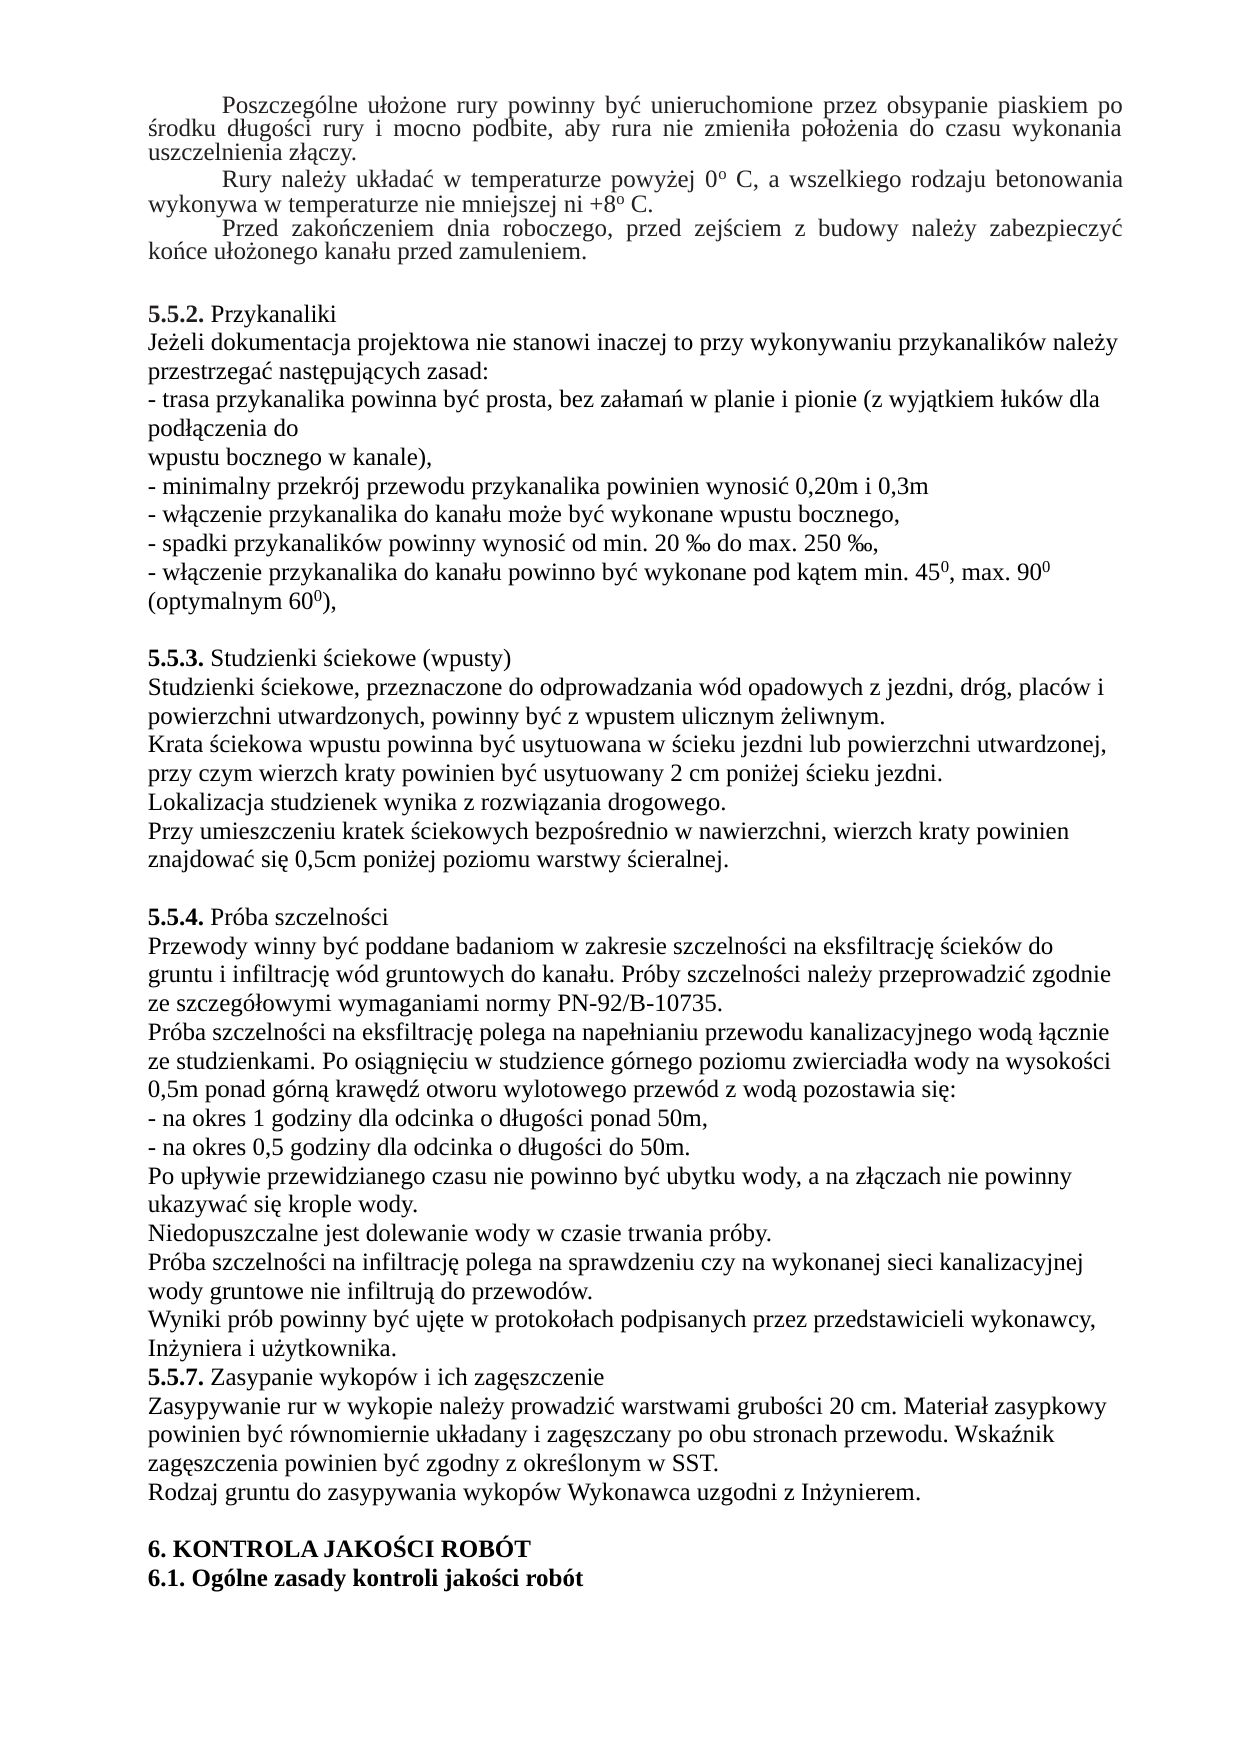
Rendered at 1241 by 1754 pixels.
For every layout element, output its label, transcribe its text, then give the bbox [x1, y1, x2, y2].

text Próba szczelności na infiltrację polega na sprawdzeniu czy na wykonanej sieci kanalizacyjnej wody gruntowe nie infiltrują do przewodów. [148, 1247, 1123, 1304]
text Przy umieszczeniu kratek ściekowych bezpośrednio w nawierzchni, wierzch kraty powinien znajdować się 0,5cm poniżej poziomu warstwy ścieralnej. [148, 816, 1123, 873]
text Przed zakończeniem dnia roboczego, przed zejściem z budowy należy zabezpieczyć końce ułożonego kanału przed zamuleniem. [148, 218, 1123, 264]
text Zasypywanie rur w wykopie należy prowadzić warstwami grubości 20 cm. Materiał zasypkowy powinien być równomiernie układany i zagęszczany po obu stronach przewodu. Wskaźnik zagęszczenia powinien być zgodny z określonym w SST. [148, 1391, 1123, 1477]
text Rodzaj gruntu do zasypywania wykopów Wykonawca uzgodni z Inżynierem. [148, 1477, 1123, 1506]
text - trasa przykanalika powinna być prosta, bez załamań w planie i pionie (z wyjątkiem łuków dla podłączenia do [148, 384, 1123, 442]
text Rury należy układać w temperaturze powyżej 0o C, a wszelkiego rodzaju betonowania wykonywa w temperaturze nie mniejszej ni +8o C. [148, 167, 1123, 218]
text 6. KONTROLA JAKOŚCI ROBÓT [148, 1534, 1123, 1563]
text powierzchni utwardzonych, powinny być z wpustem ulicznym żeliwnym. [148, 701, 1123, 729]
text 5.5.3. Studzienki ściekowe (wpusty) [148, 643, 1123, 672]
text - na okres 1 godziny dla odcinka o długości ponad 50m, [148, 1103, 1123, 1132]
text Studzienki ściekowe, przeznaczone do odprowadzania wód opadowych z jezdni, dróg, placów i [148, 672, 1123, 701]
text 5.5.7. Zasypanie wykopów i ich zagęszczenie [148, 1362, 1123, 1391]
text - włączenie przykanalika do kanału może być wykonane wpustu bocznego, [148, 499, 1123, 528]
text Lokalizacja studzienek wynika z rozwiązania drogowego. [148, 787, 1123, 816]
text przestrzegać następujących zasad: [148, 356, 1123, 384]
text - na okres 0,5 godziny dla odcinka o długości do 50m. [148, 1132, 1123, 1161]
text Krata ściekowa wpustu powinna być usytuowana w ścieku jezdni lub powierzchni utwardzonej, przy czym wierzch kraty powinien być usytuowany 2 cm poniżej ścieku jezdni. [148, 729, 1123, 787]
text - minimalny przekrój przewodu przykanalika powinien wynosić 0,20m i 0,3m [148, 471, 1123, 499]
text 5.5.2. Przykanaliki [148, 303, 1123, 327]
text Wyniki prób powinny być ujęte w protokołach podpisanych przez przedstawicieli wykonawcy, Inżyniera i użytkownika. [148, 1304, 1123, 1362]
text 5.5.4. Próba szczelności [148, 902, 1123, 931]
text 6.1. Ogólne zasady kontroli jakości robót [148, 1563, 1123, 1592]
text Po upływie przewidzianego czasu nie powinno być ubytku wody, a na złączach nie powinny ukazywać się krople wody. [148, 1161, 1123, 1218]
text wpustu bocznego w kanale), [148, 442, 1123, 471]
text - spadki przykanalików powinny wynosić od min. 20 ‰ do max. 250 ‰, [148, 528, 1123, 557]
text Próba szczelności na eksfiltrację polega na napełnianiu przewodu kanalizacyjnego wodą łącznie ze studzienkami. Po osiągnięciu w studzience górnego poziomu zwierciadła wody na wysokości 0,5m ponad górną krawędź otworu wylotowego przewód z wodą pozostawia się: [148, 1017, 1123, 1103]
text Poszczególne ułożone rury powinny być unieruchomione przez obsypanie piaskiem po środku długości rury i mocno podbite, aby rura nie zmieniła położenia do czasu wykonania uszczelnienia złączy. [148, 94, 1123, 165]
text Przewody winny być poddane badaniom w zakresie szczelności na eksfiltrację ścieków do gruntu i infiltrację wód gruntowych do kanału. Próby szczelności należy przeprowadzić zgodnie ze szczegółowymi wymaganiami normy PN-92/B-10735. [148, 931, 1123, 1017]
text Niedopuszczalne jest dolewanie wody w czasie trwania próby. [148, 1218, 1123, 1247]
text Jeżeli dokumentacja projektowa nie stanowi inaczej to przy wykonywaniu przykanalików należy [148, 327, 1123, 356]
text - włączenie przykanalika do kanału powinno być wykonane pod kątem min. 450, max. 900 (optymalnym 600), [148, 557, 1123, 614]
